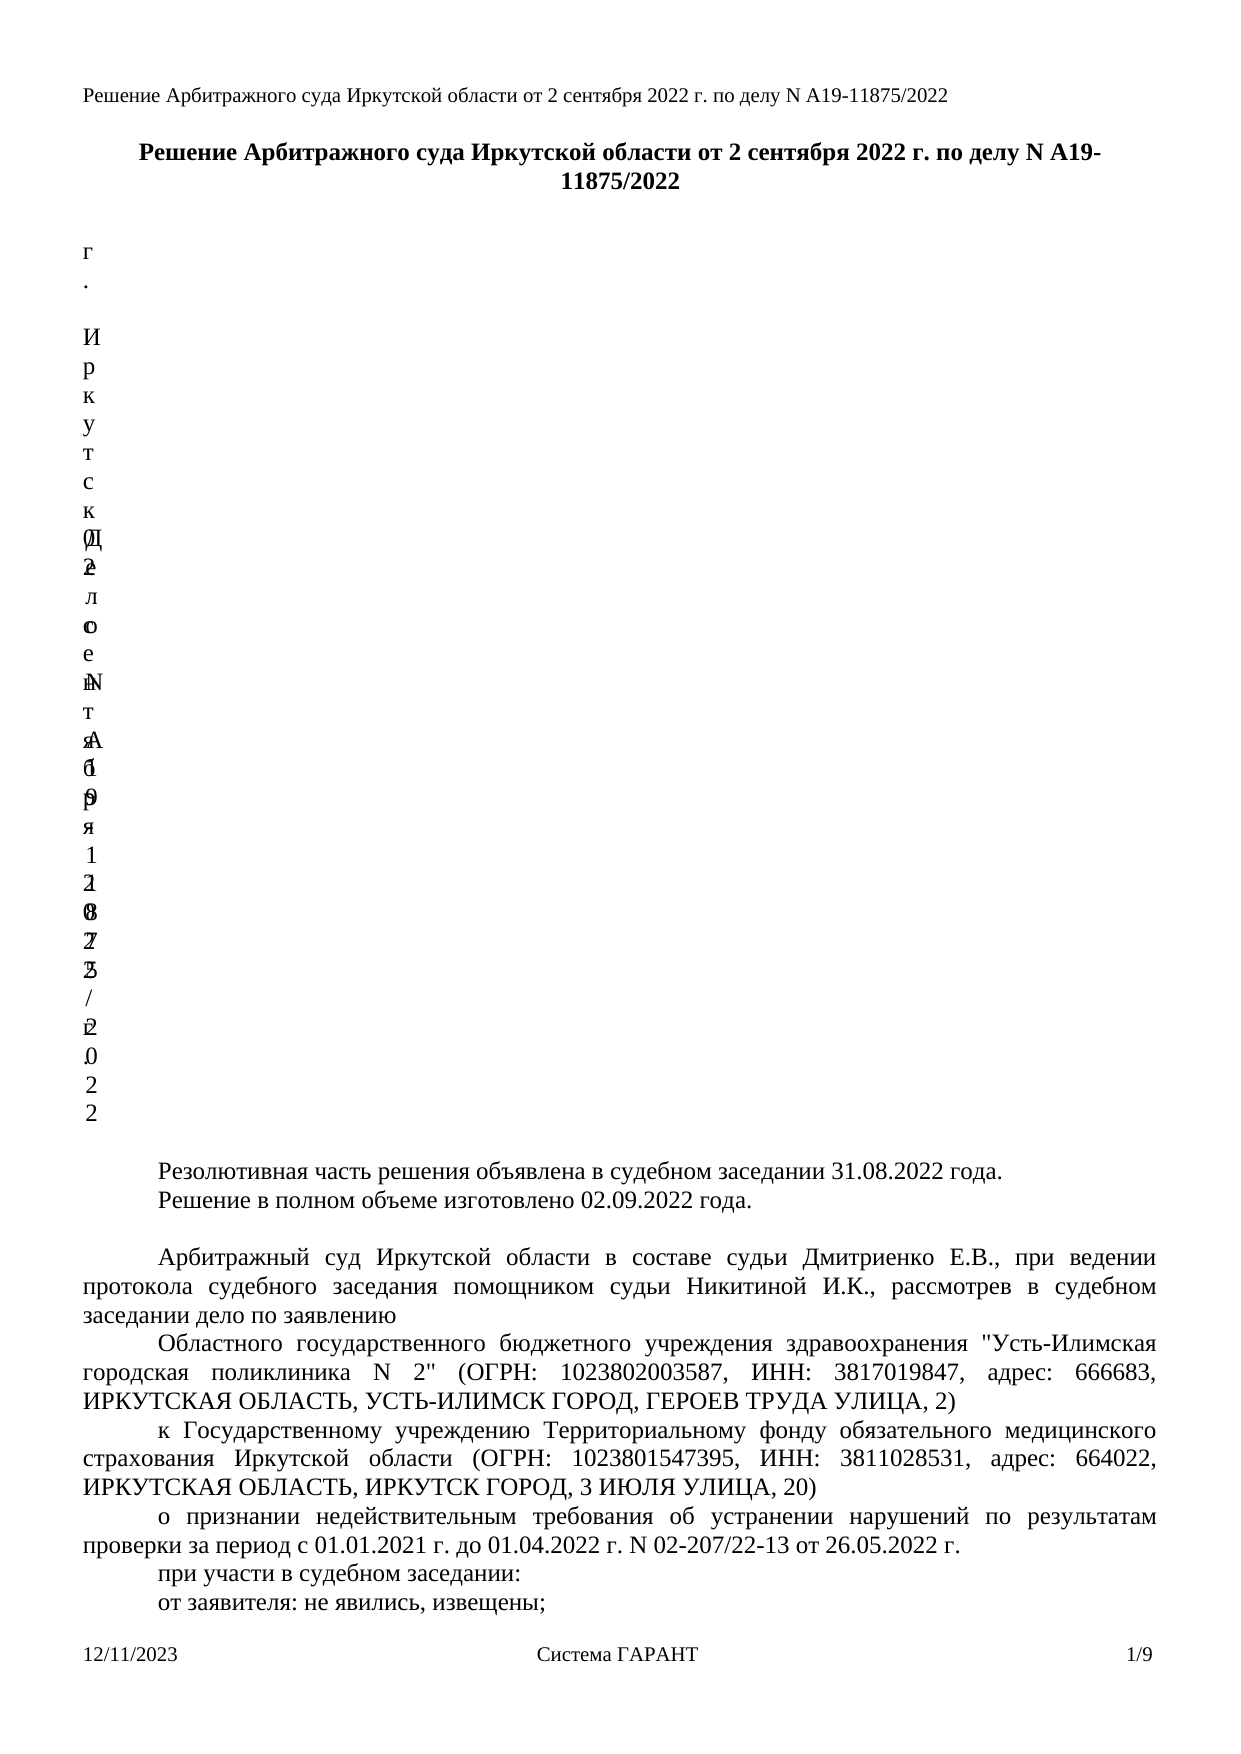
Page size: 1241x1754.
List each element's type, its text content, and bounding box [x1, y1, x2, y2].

text к Государственному учреждению Территориальному фонду обязательного медицинского страхования Иркутской области (ОГРН: 1023801547395, ИНН: 3811028531, адрес: 664022, ИРКУТСКАЯ ОБЛАСТЬ, ИРКУТСК ГОРОД, 3 ИЮЛЯ УЛИЦА, 20) [83, 1415, 1157, 1501]
text Областного государственного бюджетного учреждения здравоохранения "Усть-Илимская городская поликлиника N 2" (ОГРН: 1023802003587, ИНН: 3817019847, адрес: 666683, ИРКУТСКАЯ ОБЛАСТЬ, УСТЬ-ИЛИМСК ГОРОД, ГЕРОЕВ ТРУДА УЛИЦА, 2) [83, 1328, 1157, 1415]
text Решение в полном объеме изготовлено 02.09.2022 года. [83, 1185, 1157, 1213]
text при участи в судебном заседании: [83, 1558, 1157, 1587]
text Резолютивная часть решения объявлена в судебном заседании 31.08.2022 года. [83, 1156, 1157, 1185]
subtitle Решение Арбитражного суда Иркутской области от 2 сентября 2022 г. по делу N А19-11875/2022 [83, 137, 1157, 195]
text от заявителя: не явились, извещены; [83, 1587, 1157, 1616]
text Арбитражный суд Иркутской области в составе судьи Дмитриенко Е.В., при ведении протокола судебного заседания помощником судьи Никитиной И.К., рассмотрев в судебном заседании дело по заявлению [83, 1242, 1157, 1328]
text о признании недействительным требования об устранении нарушений по результатам проверки за период с 01.01.2021 г. до 01.04.2022 г. N 02-207/22-13 от 26.05.2022 г. [83, 1501, 1157, 1558]
